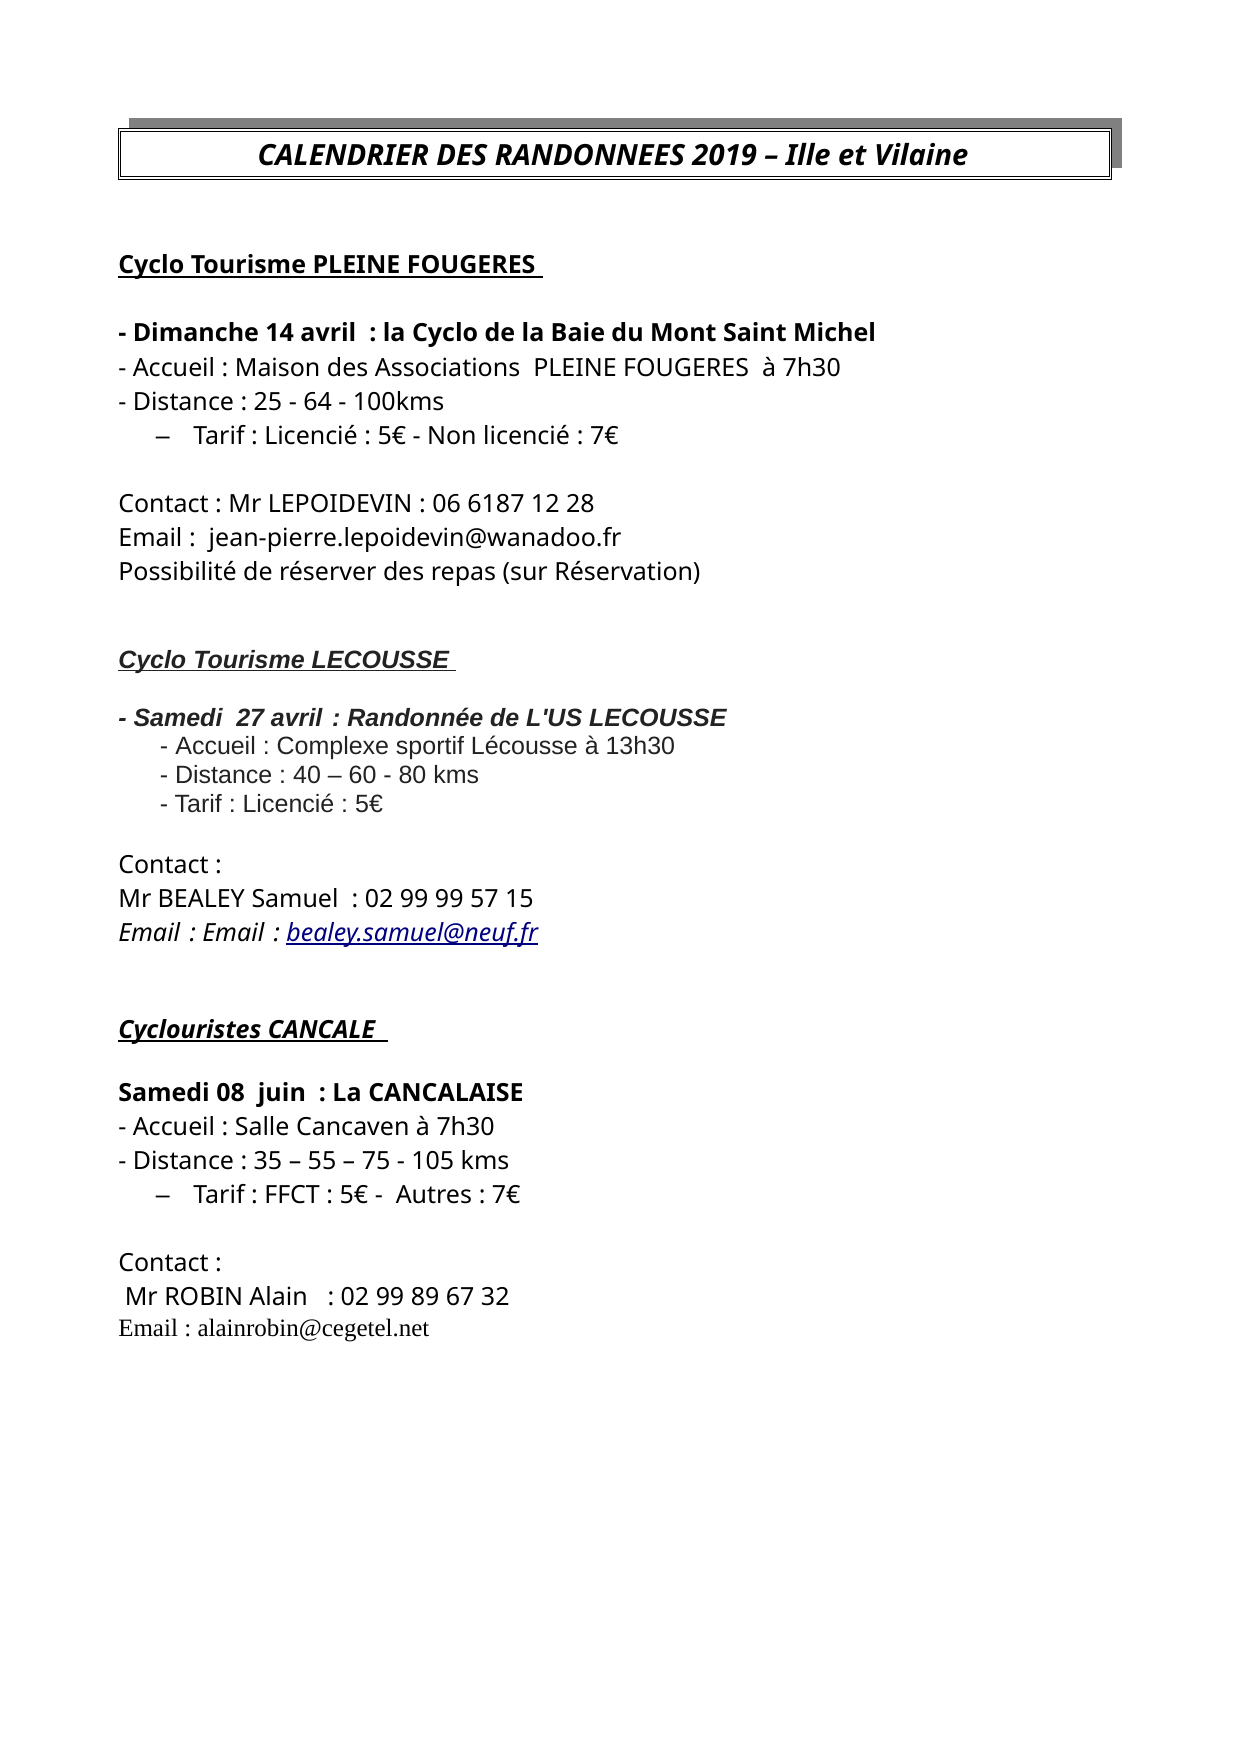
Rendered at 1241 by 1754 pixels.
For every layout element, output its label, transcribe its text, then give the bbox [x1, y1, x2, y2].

list Tarif : Licencié : 5€ - Non licencié : 7€ [156, 417, 1122, 451]
list Contact : [118, 1244, 1122, 1278]
list Mr ROBIN Alain : 02 99 89 67 32 [118, 1278, 1122, 1313]
list Contact : [118, 846, 1122, 880]
list Tarif : FFCT : 5€ - Autres : 7€ [156, 1176, 1122, 1210]
text - Accueil : Salle Cancaven à 7h30 [118, 1108, 1122, 1142]
text Email : Email : bealey.samuel@neuf.fr [118, 914, 1122, 948]
text - Distance : 35 – 55 – 75 - 105 kms [118, 1142, 1122, 1176]
list - Distance : 40 – 60 - 80 kms [118, 760, 1122, 789]
text Cyclouristes CANCALE [118, 1011, 1122, 1045]
text Email : jean-pierre.lepoidevin@wanadoo.fr Possibilité de réserver des repas (sur Réservation) [118, 519, 1122, 588]
list Mr BEALEY Samuel : 02 99 99 57 15 [118, 880, 1122, 914]
text Cyclo Tourisme PLEINE FOUGERES [118, 247, 1122, 281]
text Cyclo Tourisme LECOUSSE [118, 645, 1122, 674]
text Samedi 08 juin : La CANCALAISE [118, 1074, 1122, 1108]
text Contact : Mr LEPOIDEVIN : 06 6187 12 28 [118, 485, 1122, 519]
text Email : alainrobin@cegetel.net [118, 1313, 1122, 1341]
text - Accueil : Maison des Associations PLEINE FOUGERES à 7h30 [118, 349, 1122, 383]
list - Accueil : Complexe sportif Lécousse à 13h30 [118, 731, 1122, 760]
text - Dimanche 14 avril : la Cyclo de la Baie du Mont Saint Michel [118, 315, 1122, 349]
text - Distance : 25 - 64 - 100kms [118, 383, 1122, 417]
list - Samedi 27 avril : Randonnée de L'US LECOUSSE [118, 703, 1122, 731]
list - Tarif : Licencié : 5€ [118, 789, 1122, 818]
